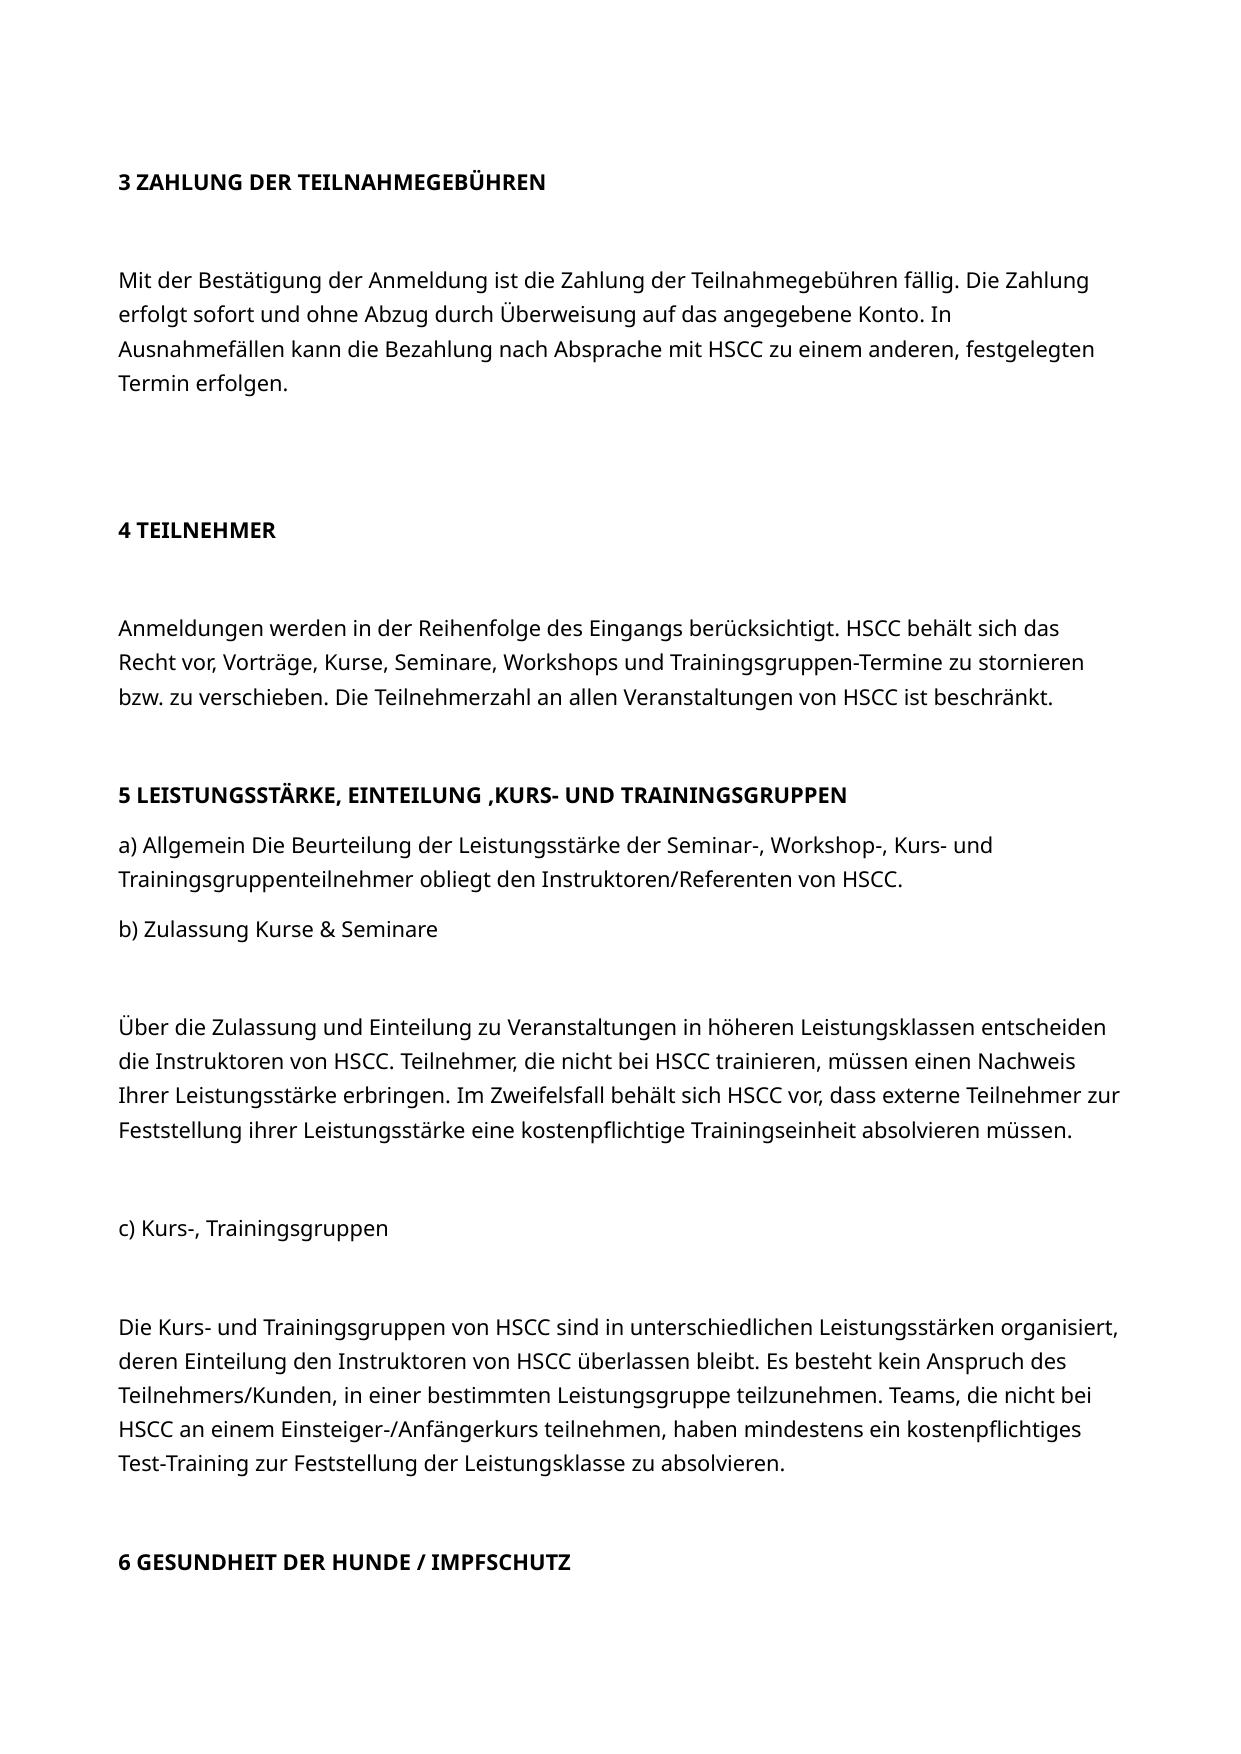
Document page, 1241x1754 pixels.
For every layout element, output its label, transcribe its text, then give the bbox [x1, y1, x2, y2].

text Anmeldungen werden in der Reihenfolge des Eingangs berücksichtigt. HSCC behält sich das Recht vor, Vorträge, Kurse, Seminare, Workshops und Trainingsgruppen-Termine zu stornieren bzw. zu verschieben. Die Teilnehmerzahl an allen Veranstaltungen von HSCC ist beschränkt. [118, 613, 1122, 711]
text 4 TEILNEHMER [118, 515, 1122, 544]
text c) Kurs-, Trainingsgruppen [118, 1213, 1122, 1243]
text Die Kurs- und Trainingsgruppen von HSCC sind in unterschiedlichen Leistungsstärken organisiert, deren Einteilung den Instruktoren von HSCC überlassen bleibt. Es besteht kein Anspruch des Teilnehmers/Kunden, in einer bestimmten Leistungsgruppe teilzunehmen. Teams, die nicht bei HSCC an einem Einsteiger-/Anfängerkurs teilnehmen, haben mindestens ein kostenpflichtiges Test-Training zur Feststellung der Leistungsklasse zu absolvieren. [118, 1312, 1122, 1478]
text 5 LEISTUNGSSTÄRKE, EINTEILUNG ,KURS- UND TRAININGSGRUPPEN [118, 780, 1122, 810]
text 6 GESUNDHEIT DER HUNDE / IMPFSCHUTZ [118, 1547, 1122, 1576]
text Mit der Bestätigung der Anmeldung ist die Zahlung der Teilnahmegebühren fällig. Die Zahlung erfolgt sofort und ohne Abzug durch Überweisung auf das angegebene Konto. In Ausnahmefällen kann die Bezahlung nach Absprache mit HSCC zu einem anderen, festgelegten Termin erfolgen. [118, 265, 1122, 397]
text b) Zulassung Kurse & Seminare [118, 914, 1122, 943]
text 3 ZAHLUNG DER TEILNAHMEGEBÜHREN [118, 167, 1122, 197]
text Über die Zulassung und Einteilung zu Veranstaltungen in höheren Leistungsklassen entscheiden die Instruktoren von HSCC. Teilnehmer, die nicht bei HSCC trainieren, müssen einen Nachweis Ihrer Leistungsstärke erbringen. Im Zweifelsfall behält sich HSCC vor, dass externe Teilnehmer zur Feststellung ihrer Leistungsstärke eine kostenpflichtige Trainingseinheit absolvieren müssen. [118, 1012, 1122, 1144]
text a) Allgemein Die Beurteilung der Leistungsstärke der Seminar-, Workshop-, Kurs- und Trainingsgruppenteilnehmer obliegt den Instruktoren/Referenten von HSCC. [118, 830, 1122, 894]
